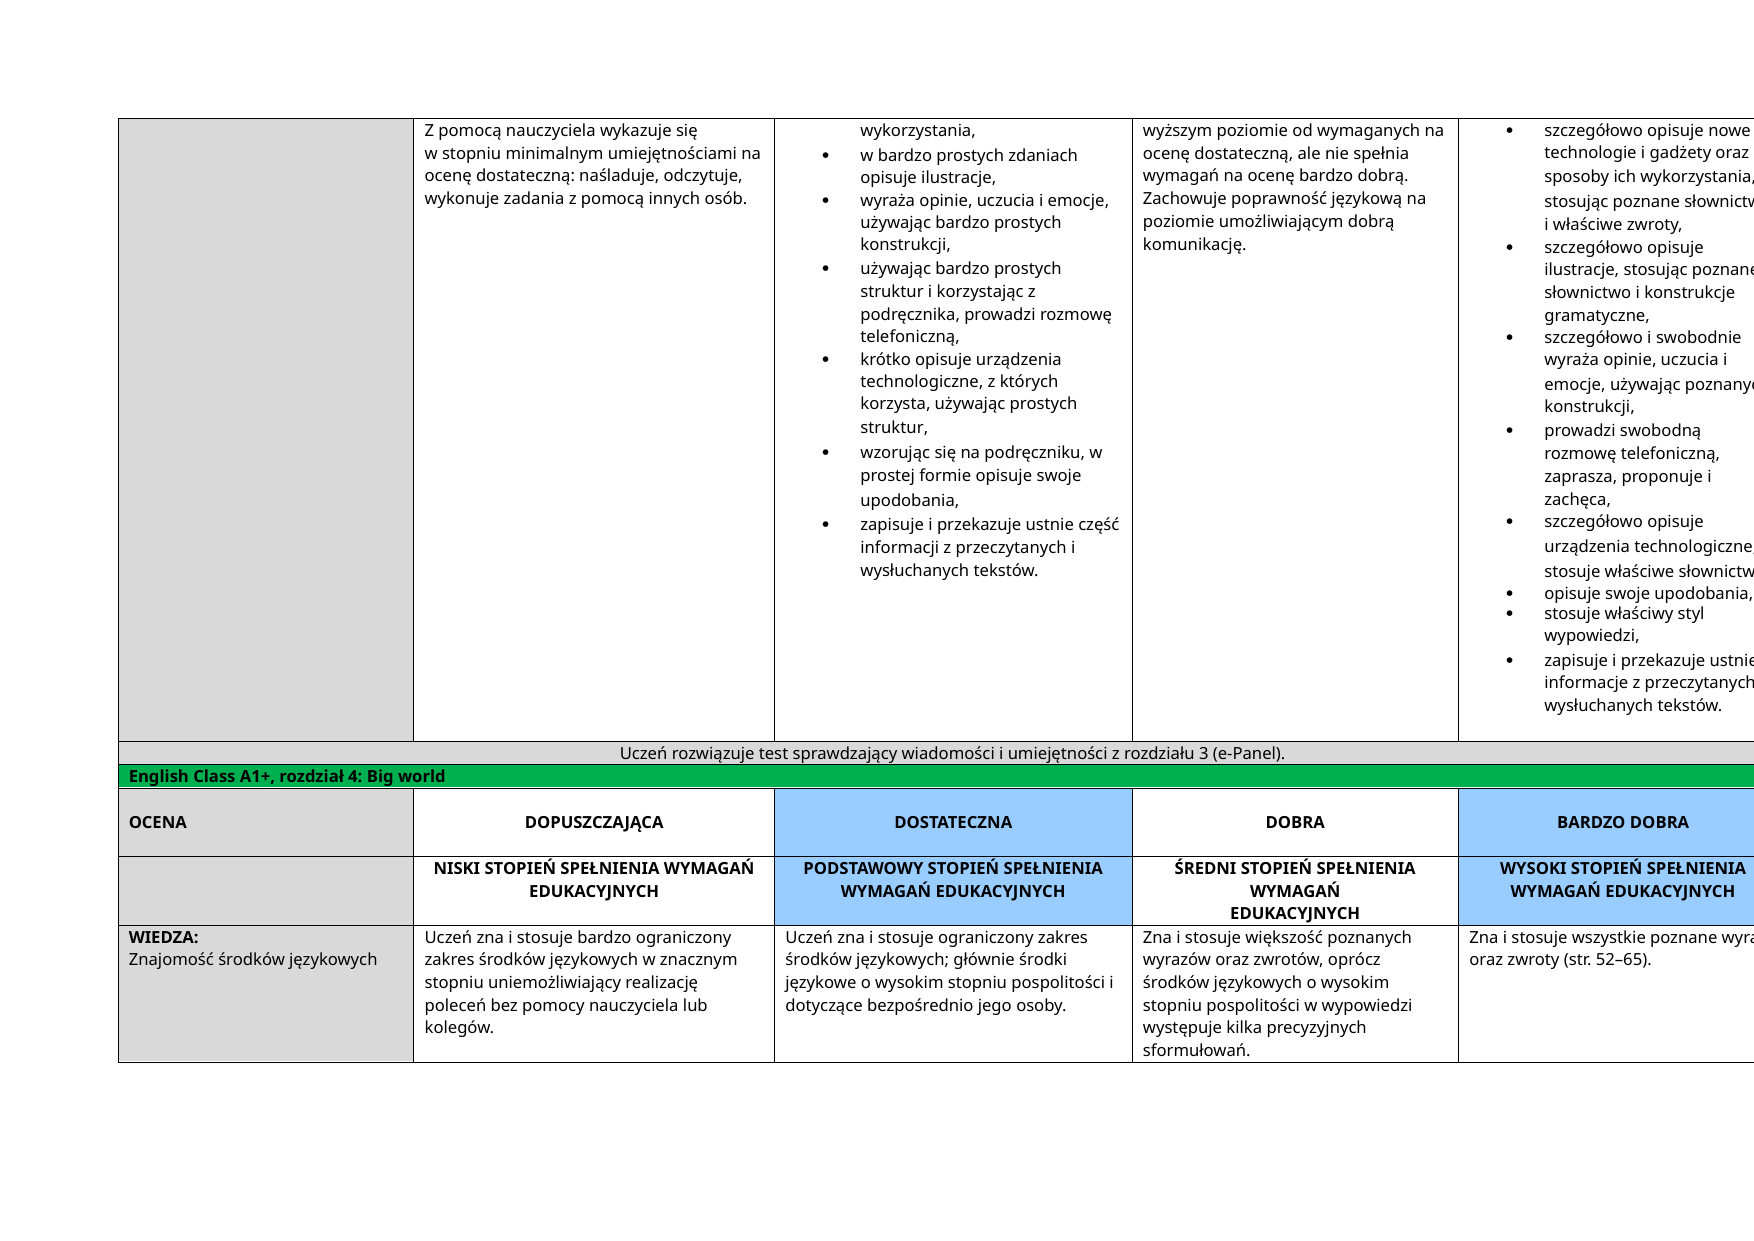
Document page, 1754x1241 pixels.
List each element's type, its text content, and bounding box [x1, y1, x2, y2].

table_cell Zna i stosuje wszystkie poznane wyrazy oraz zwroty (str. 52–65). [1459, 926, 1754, 1061]
table_cell Zna i stosuje większość poznanych wyrazów oraz zwrotów, oprócz środków językowych o wysokim stopniu pospolitości w wypowiedzi występuje kilka precyzyjnych sformułowań. [1133, 926, 1458, 1061]
table_cell ŚREDNI STOPIEŃ SPEŁNIENIA WYMAGAŃ EDUKACYJNYCH [1133, 857, 1458, 925]
table_cell PODSTAWOWY STOPIEŃ SPEŁNIENIA WYMAGAŃ EDUKACYJNYCH [775, 857, 1132, 925]
table_cell WIEDZA: Znajomość środków językowych [119, 926, 413, 1061]
table_cell Uczeń zna i stosuje bardzo ograniczony zakres środków językowych w znacznym stopniu uniemożliwiający realizację poleceń bez pomocy nauczyciela lub kolegów. [414, 926, 774, 1061]
table_cell English Class A1+, rozdział 4: Big world [119, 765, 1754, 787]
table_cell Uczeń: poprawnie rozwiązuje zadania na czytanie i słuchanie, wykonuje i wydaje instrukcje i polecenia szczegółowo opisuje nowe technologie i gadżety oraz sposoby ich wykorzystania, stosując poznane słownictwo i właściwe zwroty, szczegółowo opisuje ilustracje, stosując poznane słownictwo i konstrukcje gramatyczne, szczegółowo i swobodnie wyraża opinie, uczucia i emocje, używając poznanych konstrukcji, prowadzi swobodną rozmowę telefoniczną, zaprasza, proponuje i zachęca, szczegółowo opisuje urządzenia technologiczne, stosuje właściwe słownictwo, opisuje swoje upodobania, stosuje właściwy styl wypowiedzi, zapisuje i przekazuje ustnie informacje z przeczytanych i wysłuchanych tekstów. [1459, 119, 1754, 741]
table_cell DOPUSZCZAJĄCA [414, 789, 774, 856]
table_cell DOBRA [1133, 789, 1458, 856]
table_cell BARDZO DOBRA [1459, 789, 1754, 856]
table_cell NISKI STOPIEŃ SPEŁNIENIA WYMAGAŃ EDUKACYJNYCH [414, 857, 774, 925]
table_cell WYSOKI STOPIEŃ SPEŁNIENIA WYMAGAŃ EDUKACYJNYCH [1459, 857, 1754, 925]
table_cell Uczeń rozwiązuje test sprawdzający wiadomości i umiejętności z rozdziału 3 (e-Panel). [119, 742, 1754, 764]
table_cell [119, 857, 413, 925]
table_cell Uczeń zna i stosuje ograniczony zakres środków językowych; głównie środki językowe o wysokim stopniu pospolitości i dotyczące bezpośrednio jego osoby. [775, 926, 1132, 1061]
table_cell Uczeń: częściowo poprawnie rozwiązuje zadania na czytanie i słuchanie, w prostych zdaniach opisuje nowe technologie i sposoby ich wykorzystania, w bardzo prostych zdaniach opisuje ilustracje, wyraża opinie, uczucia i emocje, używając bardzo prostych konstrukcji, używając bardzo prostych struktur i korzystając z podręcznika, prowadzi rozmowę telefoniczną, krótko opisuje urządzenia technologiczne, z których korzysta, używając prostych struktur, wzorując się na podręczniku, w prostej formie opisuje swoje upodobania, zapisuje i przekazuje ustnie część informacji z przeczytanych i wysłuchanych tekstów. [775, 119, 1132, 741]
table_cell Z pomocą nauczyciela wykazuje się w stopniu minimalnym umiejętnościami na ocenę dostateczną: naśladuje, odczytuje, wykonuje zadania z pomocą innych osób. [414, 119, 774, 741]
table_cell wyższym poziomie od wymaganych na ocenę dostateczną, ale nie spełnia wymagań na ocenę bardzo dobrą. Zachowuje poprawność językową na poziomie umożliwiającym dobrą komunikację. [1133, 119, 1458, 741]
table_cell DOSTATECZNA [775, 789, 1132, 856]
table_cell [119, 119, 413, 741]
table_cell OCENA [119, 789, 413, 856]
